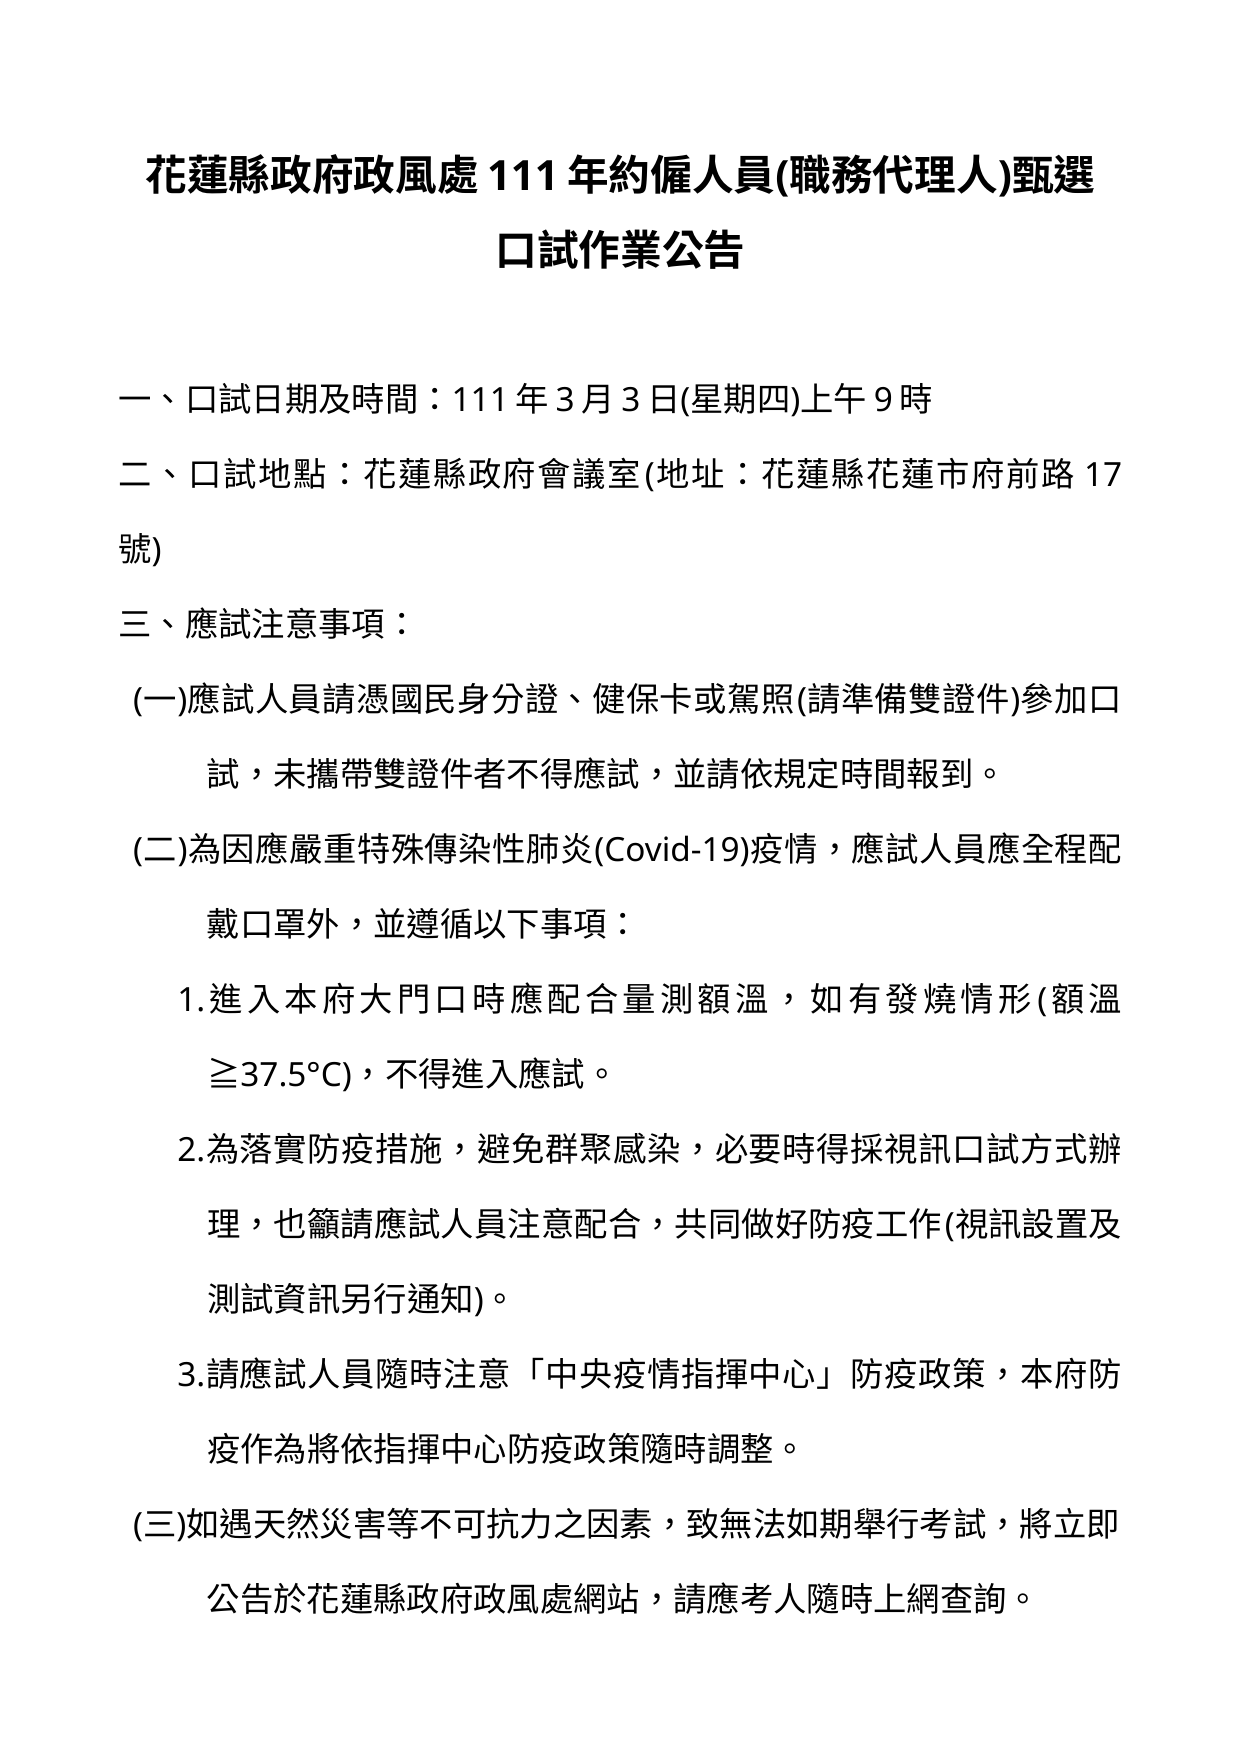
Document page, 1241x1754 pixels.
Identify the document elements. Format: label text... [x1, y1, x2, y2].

text 二、口試地點：花蓮縣政府會議室(地址：花蓮縣花蓮市府前路17號) [118, 434, 1122, 584]
text 1.進入本府大門口時應配合量測額溫，如有發燒情形(額溫≧37.5°C)，不得進入應試。 [177, 959, 1122, 1109]
text (一)應試人員請憑國民身分證、健保卡或駕照(請準備雙證件)參加口試，未攜帶雙證件者不得應試，並請依規定時間報到。 [133, 659, 1122, 809]
text 2.為落實防疫措施，避免群聚感染，必要時得採視訊口試方式辦理，也籲請應試人員注意配合，共同做好防疫工作(視訊設置及測試資訊另行通知)。 [177, 1109, 1122, 1334]
text 花蓮縣政府政風處111年約僱人員(職務代理人)甄選 [118, 134, 1122, 209]
text (三)如遇天然災害等不可抗力之因素，致無法如期舉行考試，將立即公告於花蓮縣政府政風處網站，請應考人隨時上網查詢。 [133, 1484, 1122, 1634]
text 口試作業公告 [118, 209, 1122, 284]
text (二)為因應嚴重特殊傳染性肺炎(Covid-19)疫情，應試人員應全程配戴口罩外，並遵循以下事項： [133, 809, 1122, 959]
text 一、口試日期及時間：111年3月3日(星期四)上午9時 [118, 359, 1122, 434]
text 三、應試注意事項： [118, 584, 1122, 659]
text 3.請應試人員隨時注意「中央疫情指揮中心」防疫政策，本府防疫作為將依指揮中心防疫政策隨時調整。 [177, 1334, 1122, 1484]
